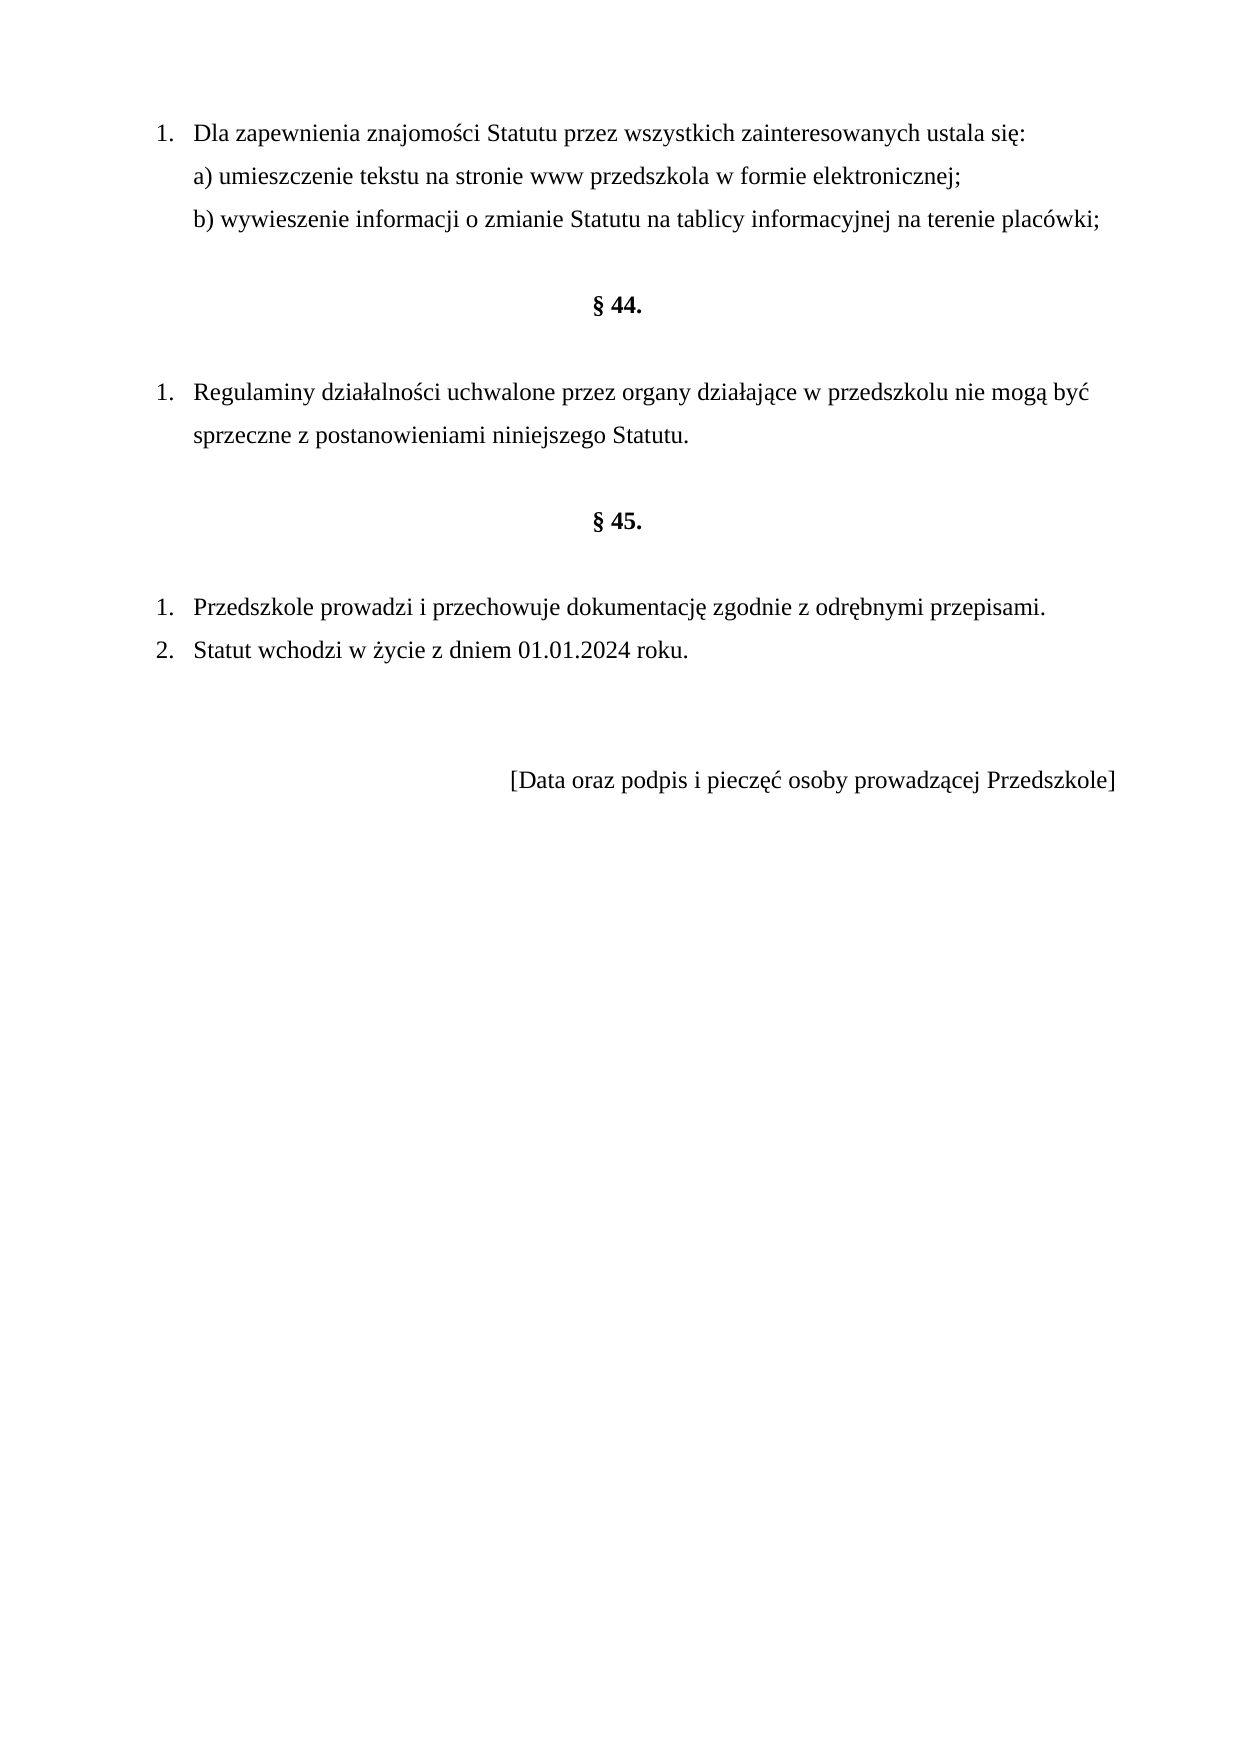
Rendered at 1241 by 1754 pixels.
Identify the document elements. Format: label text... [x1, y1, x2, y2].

list Przedszkole prowadzi i przechowuje dokumentację zgodnie z odrębnymi przepisami. [156, 592, 1122, 621]
text [Data oraz podpis i pieczęć osoby prowadzącej Przedszkole] [118, 765, 1122, 794]
list a) umieszczenie tekstu na stronie www przedszkola w formie elektronicznej; [156, 161, 1122, 190]
list Dla zapewnienia znajomości Statutu przez wszystkich zainteresowanych ustala się: [156, 118, 1122, 147]
text § 45. [118, 506, 1122, 535]
list Regulaminy działalności uchwalone przez organy działające w przedszkolu nie mogą być sprzeczne z postanowieniami niniejszego Statutu. [156, 377, 1122, 449]
text § 44. [118, 291, 1122, 319]
list b) wywieszenie informacji o zmianie Statutu na tablicy informacyjnej na terenie placówki; [156, 204, 1122, 233]
list Statut wchodzi w życie z dniem 01.01.2024 roku. [156, 636, 1122, 664]
